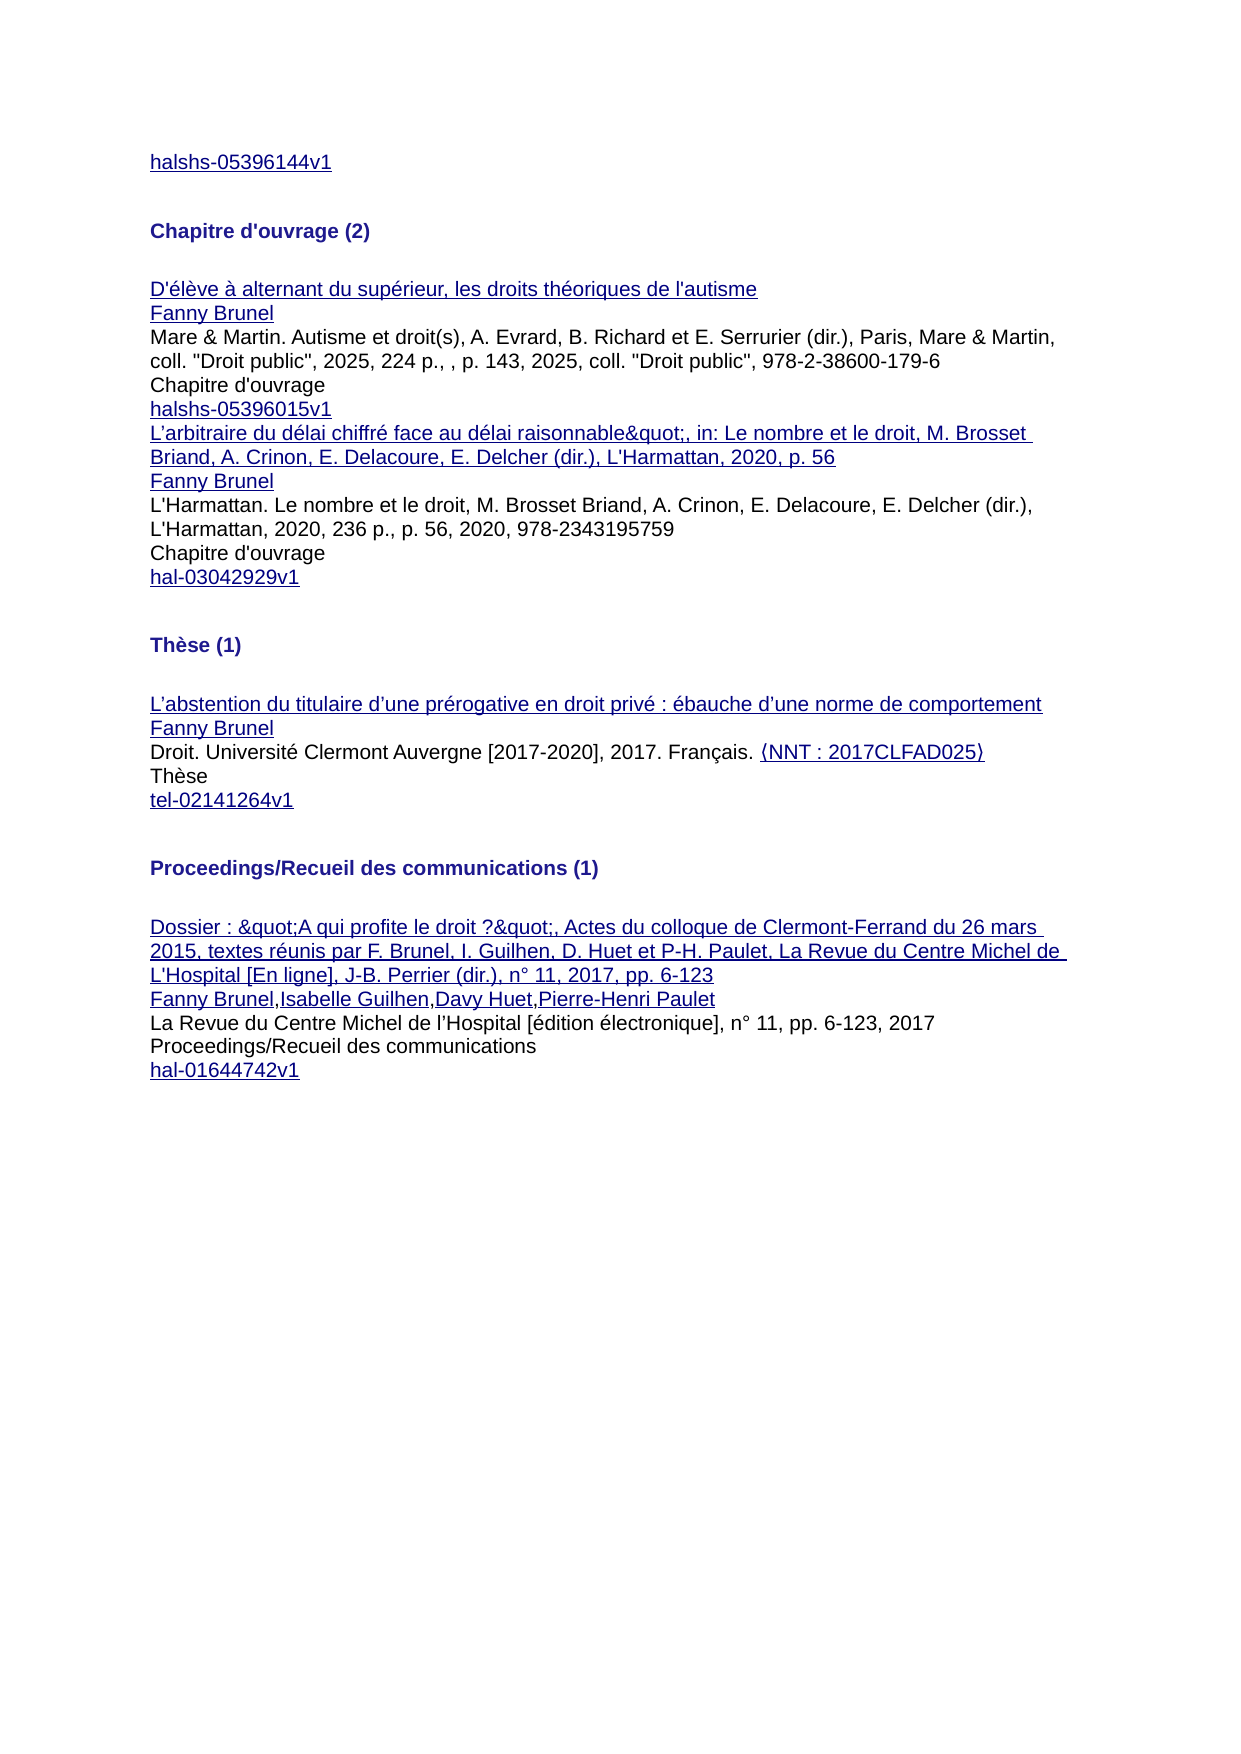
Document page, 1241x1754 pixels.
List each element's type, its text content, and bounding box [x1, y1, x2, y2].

subtitle Thèse (1) [150, 633, 1090, 657]
table_header Dossier : &quot;A qui profite le droit ?&quot;, Actes du colloque de Clermont-Ferrand du 26 mars 2015, textes réunis par F. Brunel, I. Guilhen, D. Huet et P-H. Paulet, La Revue du Centre Michel de L'Hospital [En ligne], J-B. Perrier (dir.), n° 11, 2017, pp. 6-123 Fanny Brunel,Isabelle Guilhen,Davy Huet,Pierre-Henri Paulet La Revue du Centre Michel de l’Hospital [édition électronique], n° 11, pp. 6-123, 2017 Proceedings/Recueil des communications hal-01644742v1 [150, 915, 1090, 1082]
table_header L’abstention du titulaire d’une prérogative en droit privé : ébauche d’une norme de comportement Fanny Brunel Droit. Université Clermont Auvergne [2017-2020], 2017. Français. ⟨NNT : 2017CLFAD025⟩ Thèse tel-02141264v1 [150, 692, 1090, 811]
table_cell L’arbitraire du délai chiffré face au délai raisonnable&quot;, in: Le nombre et le droit, M. Brosset Briand, A. Crinon, E. Delacoure, E. Delcher (dir.), L'Harmattan, 2020, p. 56 Fanny Brunel L'Harmattan. Le nombre et le droit, M. Brosset Briand, A. Crinon, E. Delacoure, E. Delcher (dir.), L'Harmattan, 2020, 236 p., p. 56, 2020, 978-2343195759 Chapitre d'ouvrage hal-03042929v1 [150, 421, 1090, 588]
subtitle Chapitre d'ouvrage (2) [150, 219, 1090, 243]
subtitle Proceedings/Recueil des communications (1) [150, 856, 1090, 880]
table_header D'élève à alternant du supérieur, les droits théoriques de l'autisme Fanny Brunel Mare & Martin. Autisme et droit(s), A. Evrard, B. Richard et E. Serrurier (dir.), Paris, Mare & Martin, coll. "Droit public", 2025, 224 p., , p. 143, 2025, coll. "Droit public", 978-2-38600-179-6 Chapitre d'ouvrage halshs-05396015v1 [150, 277, 1090, 421]
table_header halshs-05396144v1 [150, 150, 1090, 174]
